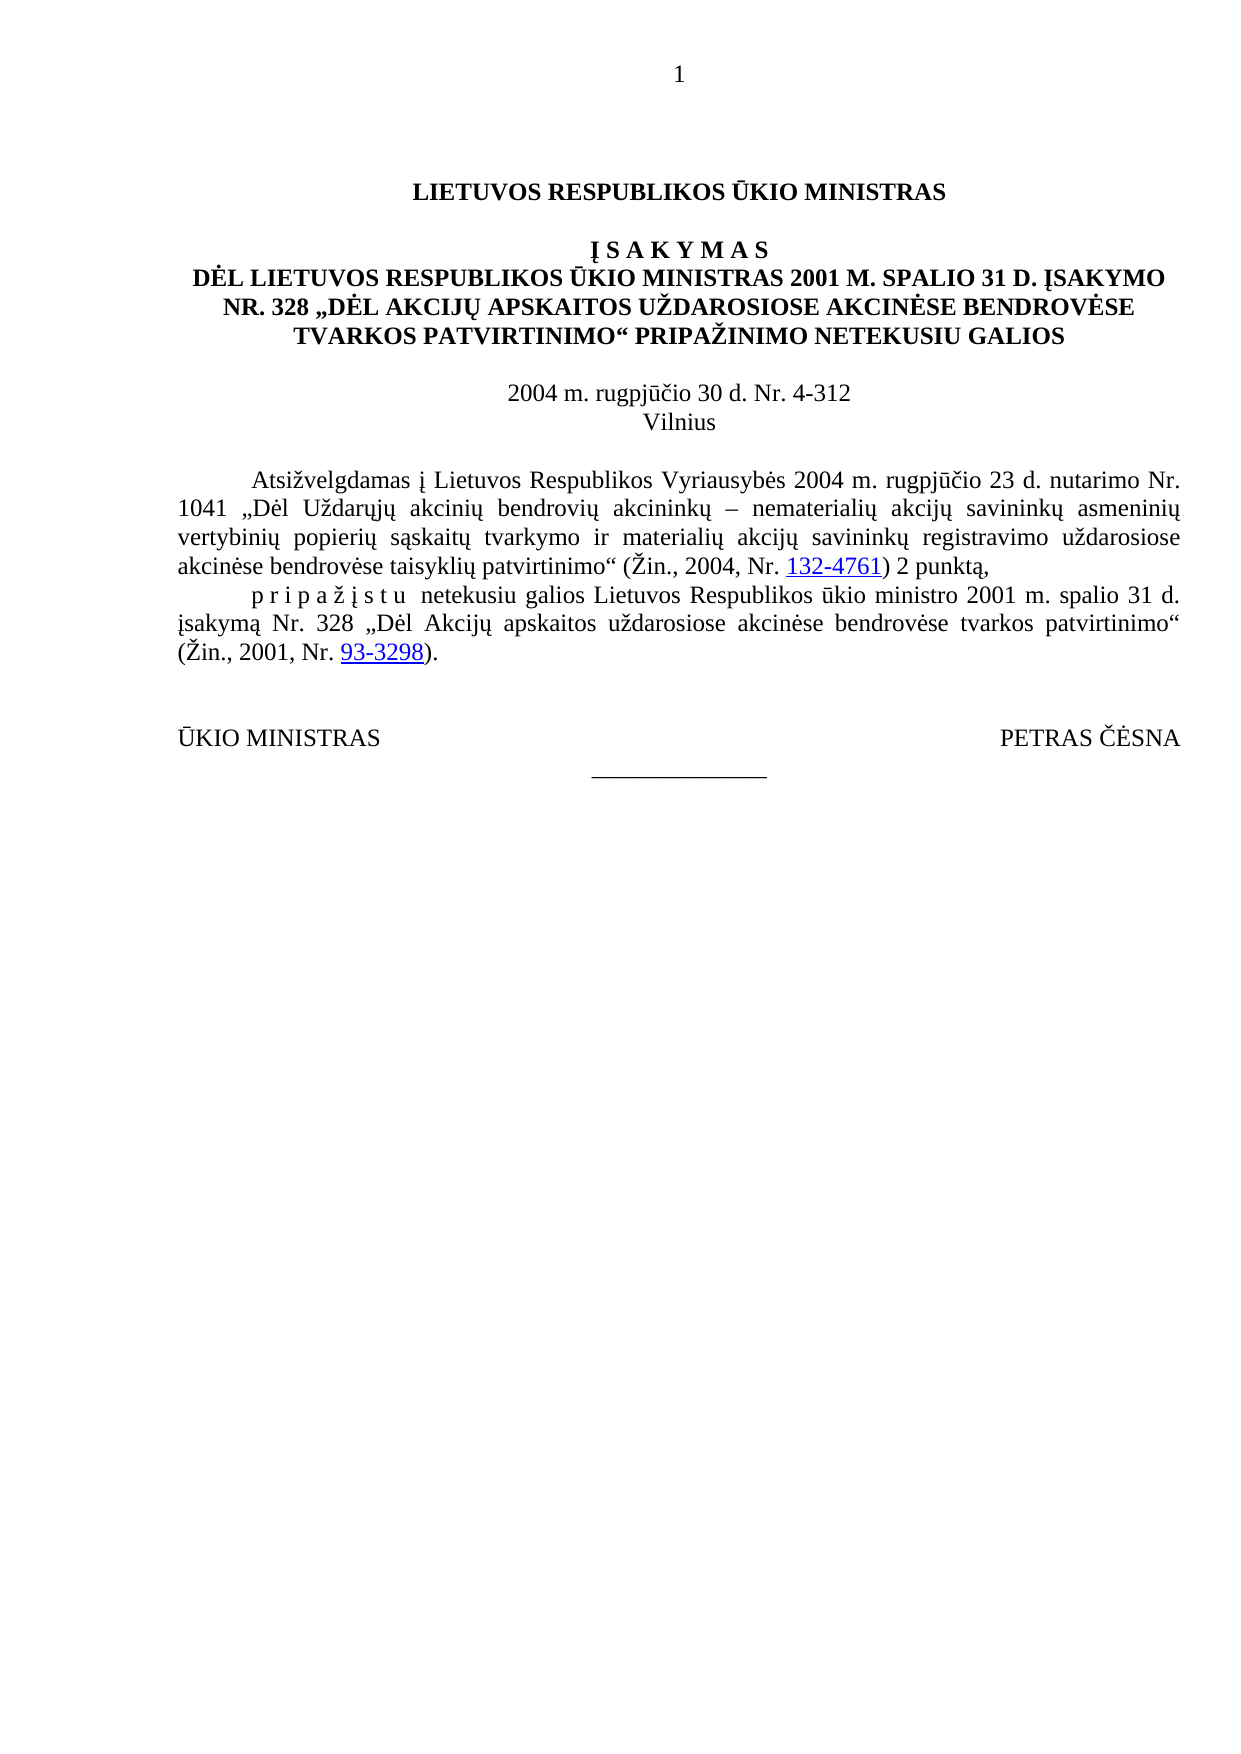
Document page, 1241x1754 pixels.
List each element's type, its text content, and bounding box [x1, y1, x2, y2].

text 2004 m. rugpjūčio 30 d. Nr. 4-312 [177, 378, 1181, 407]
text Vilnius [177, 407, 1181, 436]
text pripažįstu netekusiu galios Lietuvos Respublikos ūkio ministro 2001 m. spalio 31 d. įsakymą Nr. 328 „Dėl Akcijų apskaitos uždarosiose akcinėse bendrovėse tvarkos patvirtinimo“ (Žin., 2001, Nr. 93-3298). [177, 580, 1181, 666]
text ŪKIO MINISTRAS PETRAS ČĖSNA [177, 723, 1181, 752]
text LIETUVOS RESPUBLIKOS ŪKIO MINISTRAS [177, 177, 1181, 206]
text ______________ [177, 752, 1181, 781]
text Į S A K Y M A S [177, 235, 1181, 263]
text Atsižvelgdamas į Lietuvos Respublikos Vyriausybės 2004 m. rugpjūčio 23 d. nutarimo Nr. 1041 „Dėl Uždarųjų akcinių bendrovių akcininkų – nematerialių akcijų savininkų asmeninių vertybinių popierių sąskaitų tvarkymo ir materialių akcijų savininkų registravimo uždarosiose akcinėse bendrovėse taisyklių patvirtinimo“ (Žin., 2004, Nr. 132-4761) 2 punktą, [177, 465, 1181, 580]
text DĖL LIETUVOS RESPUBLIKOS ŪKIO MINISTRAS 2001 M. SPALIO 31 D. ĮSAKYMO NR. 328 „DĖL AKCIJŲ APSKAITOS UŽDAROSIOSE AKCINĖSE BENDROVĖSE TVARKOS PATVIRTINIMO“ PRIPAŽINIMO NETEKUSIU GALIOS [177, 263, 1181, 350]
